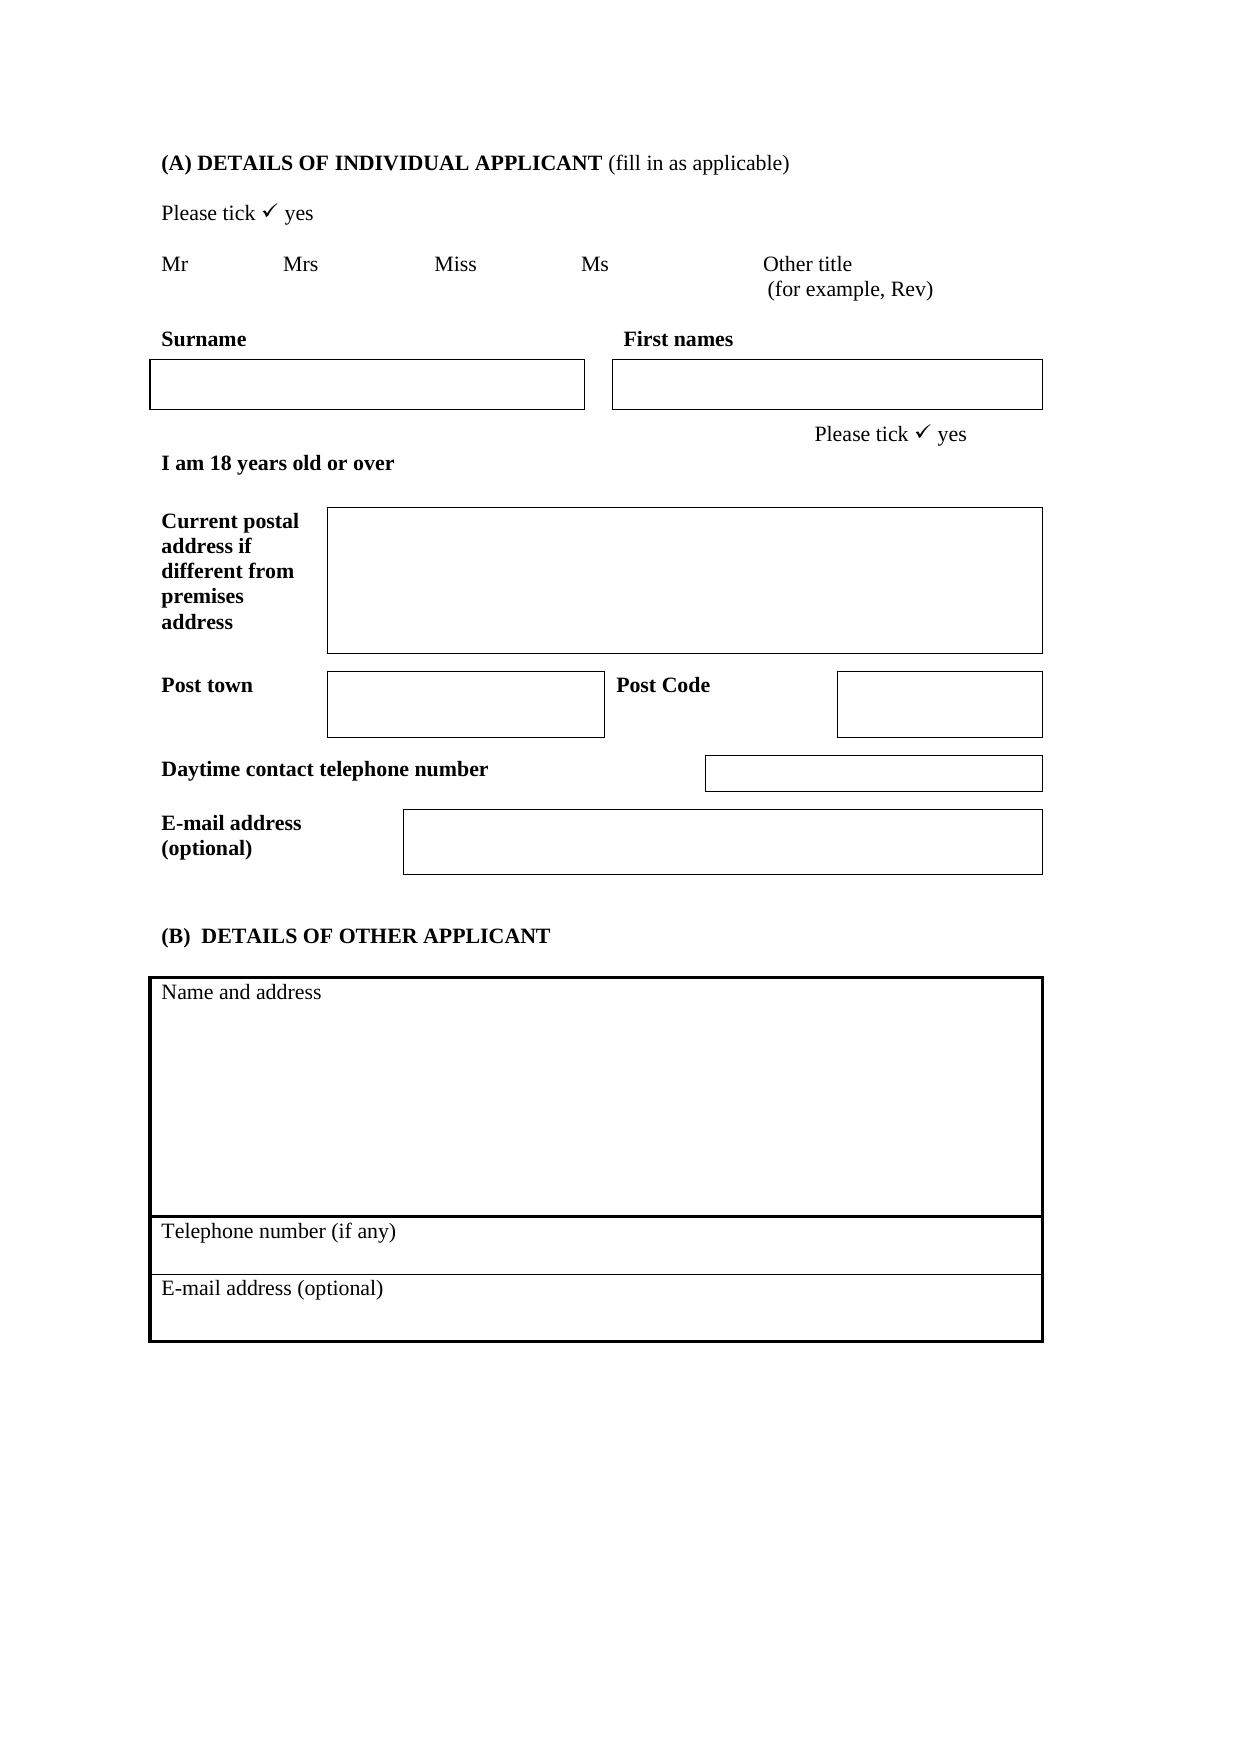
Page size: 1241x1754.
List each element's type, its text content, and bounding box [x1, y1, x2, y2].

table_cell [150, 737, 1042, 754]
table_cell [496, 251, 569, 276]
table_cell (for example, Rev) [756, 276, 1042, 301]
table_header (A) DETAILS OF INDIVIDUAL APPLICANT (fill in as applicable) [150, 150, 1042, 200]
table_cell [584, 326, 612, 359]
table_cell E-mail address (optional) [150, 809, 403, 874]
table_cell Mr [150, 251, 206, 276]
table_cell [150, 478, 1042, 507]
table_cell Other title [752, 251, 879, 276]
table_cell Ms [570, 251, 650, 276]
table_cell [150, 301, 1042, 326]
table_cell [150, 276, 756, 301]
table_cell [150, 653, 1042, 671]
table_cell [151, 360, 584, 409]
table_cell I am 18 years old or over [150, 450, 803, 478]
table_header (B) DETAILS OF OTHER APPLICANT [150, 924, 1042, 961]
table_cell [347, 251, 423, 276]
table_cell [803, 450, 1042, 478]
table_cell [150, 961, 1042, 976]
table_cell [150, 421, 803, 449]
table_cell Daytime contact telephone number [150, 755, 705, 791]
table_cell Please tick  yes [803, 421, 1042, 449]
table_cell First names [612, 326, 1042, 359]
table_cell [328, 508, 1042, 653]
table_cell Current postal address if different from premises address [150, 507, 327, 653]
table_cell E-mail address (optional) [152, 1275, 1041, 1340]
table_cell [879, 251, 1042, 276]
table_cell [706, 756, 1042, 791]
table_cell [650, 251, 752, 276]
table_cell Telephone number (if any) [152, 1218, 1041, 1274]
table_cell [585, 359, 612, 409]
table_cell [838, 672, 1042, 737]
table_cell Post Code [605, 671, 837, 737]
table_cell Mrs [272, 251, 347, 276]
table_cell [404, 810, 1042, 874]
table_cell [328, 672, 604, 737]
table_cell Surname [150, 326, 584, 359]
table_cell [150, 409, 1042, 421]
table_cell Miss [423, 251, 496, 276]
table_cell [150, 791, 1042, 809]
table_cell Name and address [152, 979, 1041, 1215]
table_cell [206, 251, 272, 276]
table_cell [613, 360, 1042, 409]
table_cell Please tick  yes [150, 200, 1042, 251]
table_cell Post town [150, 671, 327, 737]
